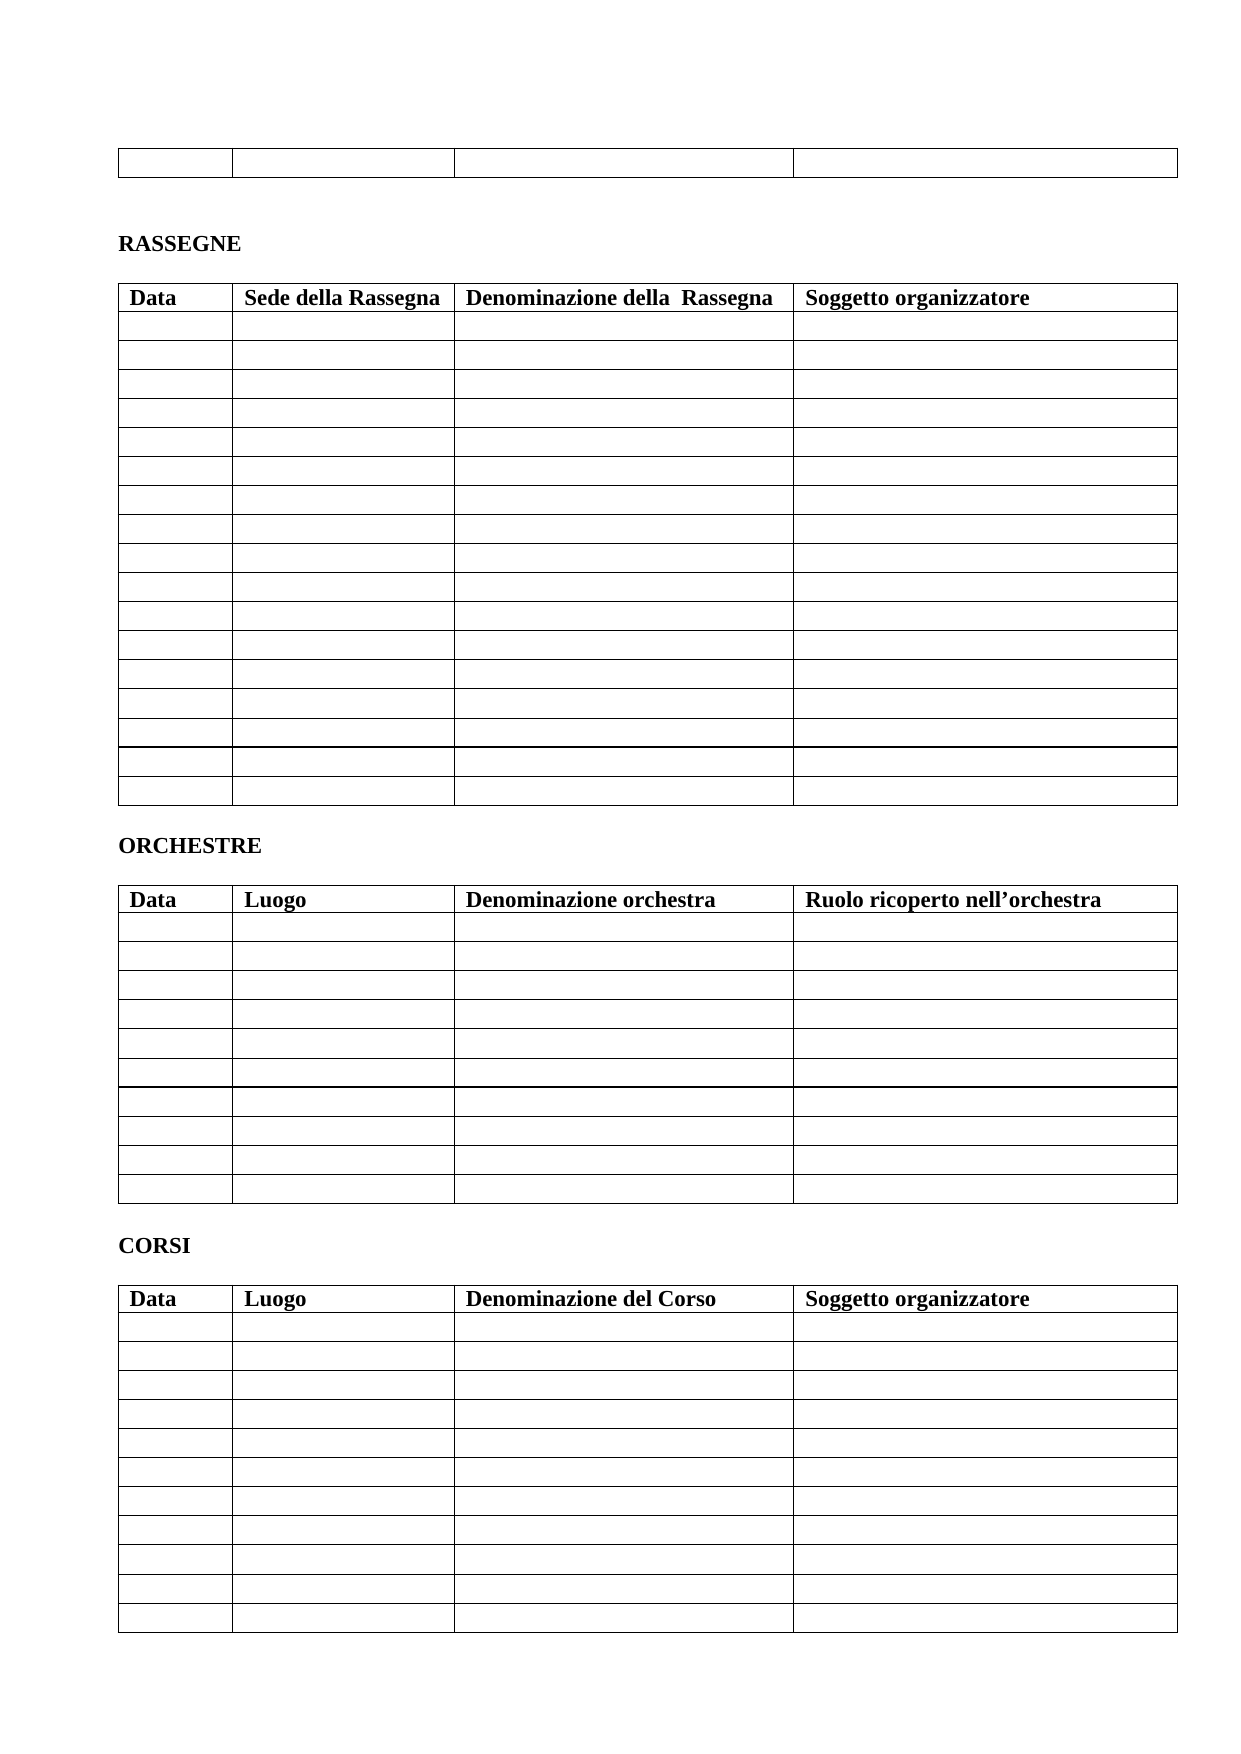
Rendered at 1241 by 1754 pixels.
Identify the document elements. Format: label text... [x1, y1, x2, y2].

table_cell [233, 1342, 454, 1370]
table_cell [119, 971, 232, 999]
table_cell [233, 1545, 454, 1573]
table_cell [233, 1313, 454, 1341]
table_cell [794, 1088, 1177, 1116]
table_cell [794, 515, 1177, 543]
table_cell [455, 1029, 793, 1057]
table_cell [455, 971, 793, 999]
table_cell [794, 602, 1177, 630]
text ORCHESTRE [118, 832, 1122, 858]
table_cell [119, 689, 232, 717]
table_cell [455, 1545, 793, 1573]
table_cell [119, 1313, 232, 1341]
table_header Denominazione del Corso [455, 1286, 793, 1312]
table_cell [119, 913, 232, 941]
table_cell [233, 631, 454, 659]
table_cell [119, 312, 232, 339]
table_cell [794, 1487, 1177, 1515]
table_cell [119, 1059, 232, 1086]
table_cell [794, 1175, 1177, 1203]
table_cell [119, 149, 232, 177]
table_cell [794, 1342, 1177, 1370]
table_cell [455, 1516, 793, 1544]
table_cell [233, 971, 454, 999]
table_cell [119, 777, 232, 804]
table_cell [233, 1175, 454, 1203]
table_cell [119, 544, 232, 572]
table_cell [119, 1575, 232, 1602]
table_cell [233, 942, 454, 970]
table_cell [794, 1313, 1177, 1341]
table_cell [455, 1487, 793, 1515]
table_cell [233, 515, 454, 543]
table_cell [119, 1458, 232, 1486]
table_cell [794, 544, 1177, 572]
table_cell [455, 1458, 793, 1486]
table_cell [455, 1604, 793, 1632]
table_cell [794, 370, 1177, 398]
table_cell [119, 1545, 232, 1573]
table_cell [794, 1458, 1177, 1486]
table_cell [233, 719, 454, 746]
table_cell [233, 1458, 454, 1486]
table_cell [794, 1545, 1177, 1573]
table_cell [794, 748, 1177, 776]
table_cell [119, 1487, 232, 1515]
table_header Soggetto organizzatore [794, 1286, 1177, 1312]
table_cell [119, 1342, 232, 1370]
table_cell [455, 1313, 793, 1341]
table_cell [455, 1088, 793, 1116]
table_cell [794, 1000, 1177, 1028]
table_cell [119, 457, 232, 485]
table_cell [233, 602, 454, 630]
table_header Luogo [233, 1286, 454, 1312]
table_cell [794, 1059, 1177, 1086]
table_cell [794, 719, 1177, 746]
table_cell [119, 942, 232, 970]
table_header Soggetto organizzatore [794, 284, 1177, 311]
table_cell [455, 399, 793, 427]
table_cell [233, 544, 454, 572]
table_cell [119, 1088, 232, 1116]
table_cell [233, 573, 454, 601]
table_cell [119, 515, 232, 543]
table_cell [119, 573, 232, 601]
table_cell [233, 1575, 454, 1602]
table_cell [119, 1371, 232, 1399]
table_header Sede della Rassegna [233, 284, 454, 311]
table_cell [119, 1029, 232, 1057]
table_cell [455, 913, 793, 941]
table_cell [455, 602, 793, 630]
table_cell [233, 1117, 454, 1144]
table_cell [794, 942, 1177, 970]
table_cell [233, 777, 454, 804]
table_cell [455, 1000, 793, 1028]
table_cell [794, 631, 1177, 659]
table_cell [794, 1146, 1177, 1174]
table_cell [233, 1429, 454, 1457]
table_cell [794, 341, 1177, 369]
table_cell [794, 1400, 1177, 1428]
table_cell [455, 631, 793, 659]
table_cell [233, 1371, 454, 1399]
table_cell [119, 1400, 232, 1428]
table_cell [119, 1175, 232, 1203]
table_cell [794, 1371, 1177, 1399]
table_cell [233, 1088, 454, 1116]
table_cell [233, 689, 454, 717]
table_cell [233, 486, 454, 514]
table_cell [794, 428, 1177, 456]
table_cell [455, 1400, 793, 1428]
table_cell [233, 1000, 454, 1028]
table_cell [119, 1146, 232, 1174]
table_cell [119, 1516, 232, 1544]
table_cell [794, 573, 1177, 601]
table_cell [233, 1604, 454, 1632]
table_cell [233, 1029, 454, 1057]
table_cell [233, 1487, 454, 1515]
table_cell [794, 399, 1177, 427]
table_cell [233, 457, 454, 485]
table_cell [794, 1029, 1177, 1057]
table_cell [455, 719, 793, 746]
table_cell [794, 1604, 1177, 1632]
table_header Denominazione orchestra [455, 886, 793, 912]
table_cell [794, 660, 1177, 688]
table_cell [794, 149, 1177, 177]
table_cell [455, 486, 793, 514]
table_cell [119, 748, 232, 776]
table_cell [794, 1575, 1177, 1602]
table_cell [455, 1117, 793, 1144]
table_cell [455, 777, 793, 804]
table_cell [794, 1516, 1177, 1544]
table_cell [794, 1429, 1177, 1457]
table_cell [119, 631, 232, 659]
table_header Data [119, 284, 232, 311]
table_cell [455, 428, 793, 456]
table_cell [119, 1429, 232, 1457]
table_cell [794, 457, 1177, 485]
table_cell [119, 602, 232, 630]
table_cell [455, 515, 793, 543]
table_cell [455, 942, 793, 970]
table_cell [233, 1400, 454, 1428]
table_cell [119, 660, 232, 688]
table_cell [119, 341, 232, 369]
table_cell [233, 748, 454, 776]
table_cell [455, 341, 793, 369]
table_cell [233, 399, 454, 427]
table_cell [233, 428, 454, 456]
table_cell [455, 312, 793, 339]
table_header Luogo [233, 886, 454, 912]
table_cell [794, 689, 1177, 717]
table_cell [455, 660, 793, 688]
table_cell [794, 913, 1177, 941]
table_cell [455, 149, 793, 177]
table_cell [233, 1516, 454, 1544]
table_cell [794, 777, 1177, 804]
table_cell [455, 1575, 793, 1602]
table_cell [455, 689, 793, 717]
table_cell [233, 312, 454, 339]
table_cell [794, 1117, 1177, 1144]
table_cell [794, 486, 1177, 514]
table_header Ruolo ricoperto nell’orchestra [794, 886, 1177, 912]
table_cell [233, 660, 454, 688]
table_cell [794, 312, 1177, 339]
text CORSI [118, 1232, 1122, 1258]
table_header Data [119, 1286, 232, 1312]
table_cell [455, 1342, 793, 1370]
table_cell [233, 370, 454, 398]
table_cell [119, 1000, 232, 1028]
table_cell [119, 1117, 232, 1144]
table_cell [455, 1146, 793, 1174]
table_cell [233, 149, 454, 177]
table_cell [233, 913, 454, 941]
table_cell [119, 486, 232, 514]
table_cell [455, 573, 793, 601]
table_cell [455, 748, 793, 776]
table_cell [455, 544, 793, 572]
table_cell [794, 971, 1177, 999]
table_cell [119, 370, 232, 398]
table_cell [455, 1175, 793, 1203]
table_cell [233, 1146, 454, 1174]
table_header Data [119, 886, 232, 912]
table_cell [455, 1429, 793, 1457]
table_cell [119, 1604, 232, 1632]
table_cell [455, 1371, 793, 1399]
table_cell [233, 1059, 454, 1086]
table_cell [455, 457, 793, 485]
table_cell [119, 719, 232, 746]
table_cell [119, 399, 232, 427]
table_cell [119, 428, 232, 456]
table_cell [455, 1059, 793, 1086]
table_cell [233, 341, 454, 369]
table_header Denominazione della Rassegna [455, 284, 793, 311]
table_cell [455, 370, 793, 398]
text RASSEGNE [118, 230, 1122, 257]
